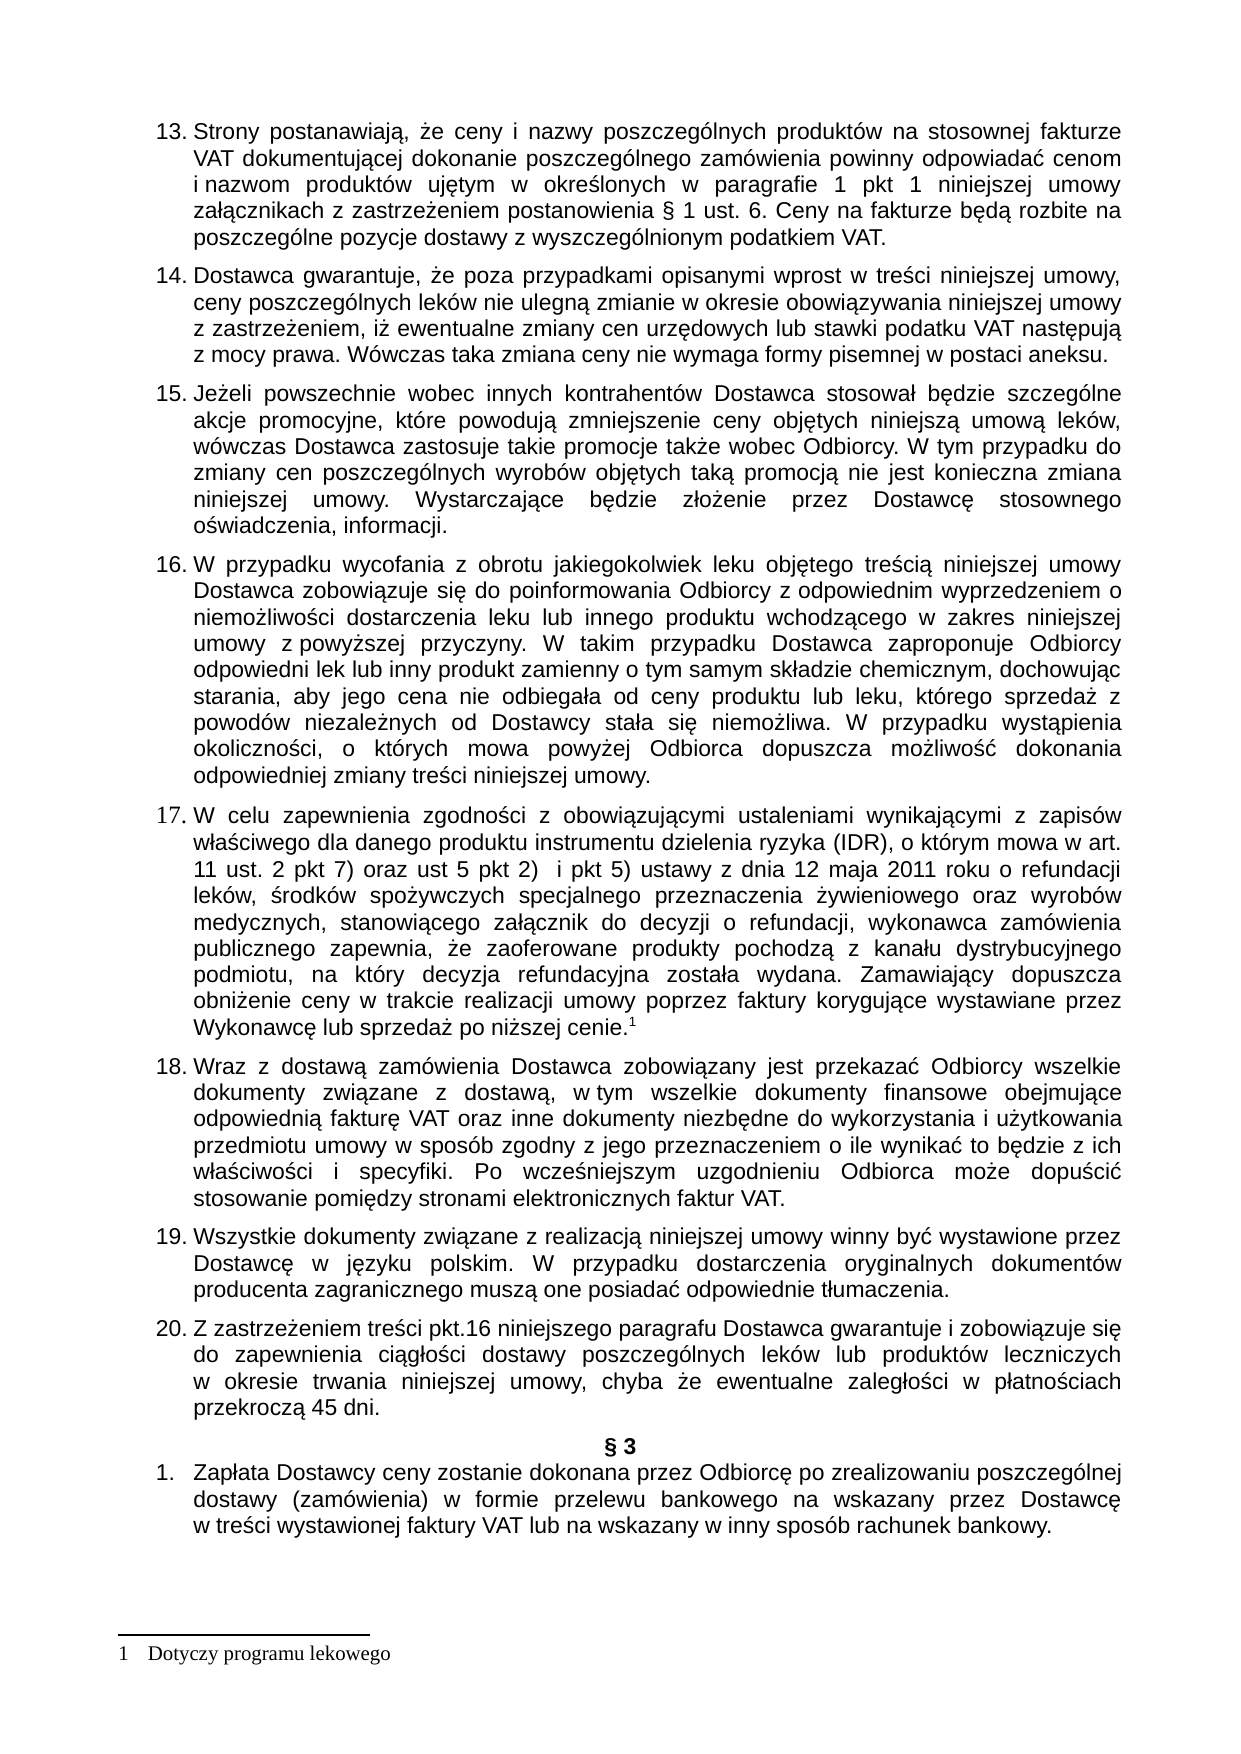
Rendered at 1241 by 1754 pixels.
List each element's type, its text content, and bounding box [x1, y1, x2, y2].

list Wraz z dostawą zamówienia Dostawca zobowiązany jest przekazać Odbiorcy wszelkie dokumenty związane z dostawą, w tym wszelkie dokumenty finansowe obejmujące odpowiednią fakturę VAT oraz inne dokumenty niezbędne do wykorzystania i użytkowania przedmiotu umowy w sposób zgodny z jego przeznaczeniem o ile wynikać to będzie z ich właściwości i specyfiki. Po wcześniejszym uzgodnieniu Odbiorca może dopuścić stosowanie pomiędzy stronami elektronicznych faktur VAT. [156, 1053, 1122, 1211]
list W celu zapewnienia zgodności z obowiązującymi ustaleniami wynikającymi z zapisów właściwego dla danego produktu instrumentu dzielenia ryzyka (IDR), o którym mowa w art. 11 ust. 2 pkt 7) oraz ust 5 pkt 2) i pkt 5) ustawy z dnia 12 maja 2011 roku o refundacji leków, środków spożywczych specjalnego przeznaczenia żywieniowego oraz wyrobów medycznych, stanowiącego załącznik do decyzji o refundacji, wykonawca zamówienia publicznego zapewnia, że zaoferowane produkty pochodzą z kanału dystrybucyjnego podmiotu, na który decyzja refundacyjna została wydana. Zamawiający dopuszcza obniżenie ceny w trakcie realizacji umowy poprzez faktury korygujące wystawiane przez Wykonawcę lub sprzedaż po niższej cenie. [156, 801, 1122, 1040]
list Wszystkie dokumenty związane z realizacją niniejszej umowy winny być wystawione przez Dostawcę w języku polskim. W przypadku dostarczenia oryginalnych dokumentów producenta zagranicznego muszą one posiadać odpowiednie tłumaczenia. [156, 1223, 1122, 1302]
list Dostawca gwarantuje, że poza przypadkami opisanymi wprost w treści niniejszej umowy, ceny poszczególnych leków nie ulegną zmianie w okresie obowiązywania niniejszej umowy z zastrzeżeniem, iż ewentualne zmiany cen urzędowych lub stawki podatku VAT następują z mocy prawa. Wówczas taka zmiana ceny nie wymaga formy pisemnej w postaci aneksu. [156, 262, 1122, 368]
list Jeżeli powszechnie wobec innych kontrahentów Dostawca stosował będzie szczególne akcje promocyjne, które powodują zmniejszenie ceny objętych niniejszą umową leków, wówczas Dostawca zastosuje takie promocje także wobec Odbiorcy. W tym przypadku do zmiany cen poszczególnych wyrobów objętych taką promocją nie jest konieczna zmiana niniejszej umowy. Wystarczające będzie złożenie przez Dostawcę stosownego oświadczenia, informacji. [156, 380, 1122, 538]
list Zapłata Dostawcy ceny zostanie dokonana przez Odbiorcę po zrealizowaniu poszczególnej dostawy (zamówienia) w formie przelewu bankowego na wskazany przez Dostawcę w treści wystawionej faktury VAT lub na wskazany w inny sposób rachunek bankowy. [156, 1459, 1122, 1538]
list Dotyczy programu lekowego [118, 1641, 1122, 1665]
list Strony postanawiają, że ceny i nazwy poszczególnych produktów na stosownej fakturze VAT dokumentującej dokonanie poszczególnego zamówienia powinny odpowiadać cenom i nazwom produktów ujętym w określonych w paragrafie 1 pkt 1 niniejszej umowy załącznikach z zastrzeżeniem postanowienia § 1 ust. 6. Ceny na fakturze będą rozbite na poszczególne pozycje dostawy z wyszczególnionym podatkiem VAT. [156, 118, 1122, 250]
list Z zastrzeżeniem treści pkt.16 niniejszego paragrafu Dostawca gwarantuje i zobowiązuje się do zapewnienia ciągłości dostawy poszczególnych leków lub produktów leczniczych w okresie trwania niniejszej umowy, chyba że ewentualne zaległości w płatnościach przekroczą 45 dni. [156, 1315, 1122, 1420]
text § 3 [118, 1433, 1122, 1459]
list W przypadku wycofania z obrotu jakiegokolwiek leku objętego treścią niniejszej umowy Dostawca zobowiązuje się do poinformowania Odbiorcy z odpowiednim wyprzedzeniem o niemożliwości dostarczenia leku lub innego produktu wchodzącego w zakres niniejszej umowy z powyższej przyczyny. W takim przypadku Dostawca zaproponuje Odbiorcy odpowiedni lek lub inny produkt zamienny o tym samym składzie chemicznym, dochowując starania, aby jego cena nie odbiegała od ceny produktu lub leku, którego sprzedaż z powodów niezależnych od Dostawcy stała się niemożliwa. W przypadku wystąpienia okoliczności, o których mowa powyżej Odbiorca dopuszcza możliwość dokonania odpowiedniej zmiany treści niniejszej umowy. [156, 551, 1122, 788]
